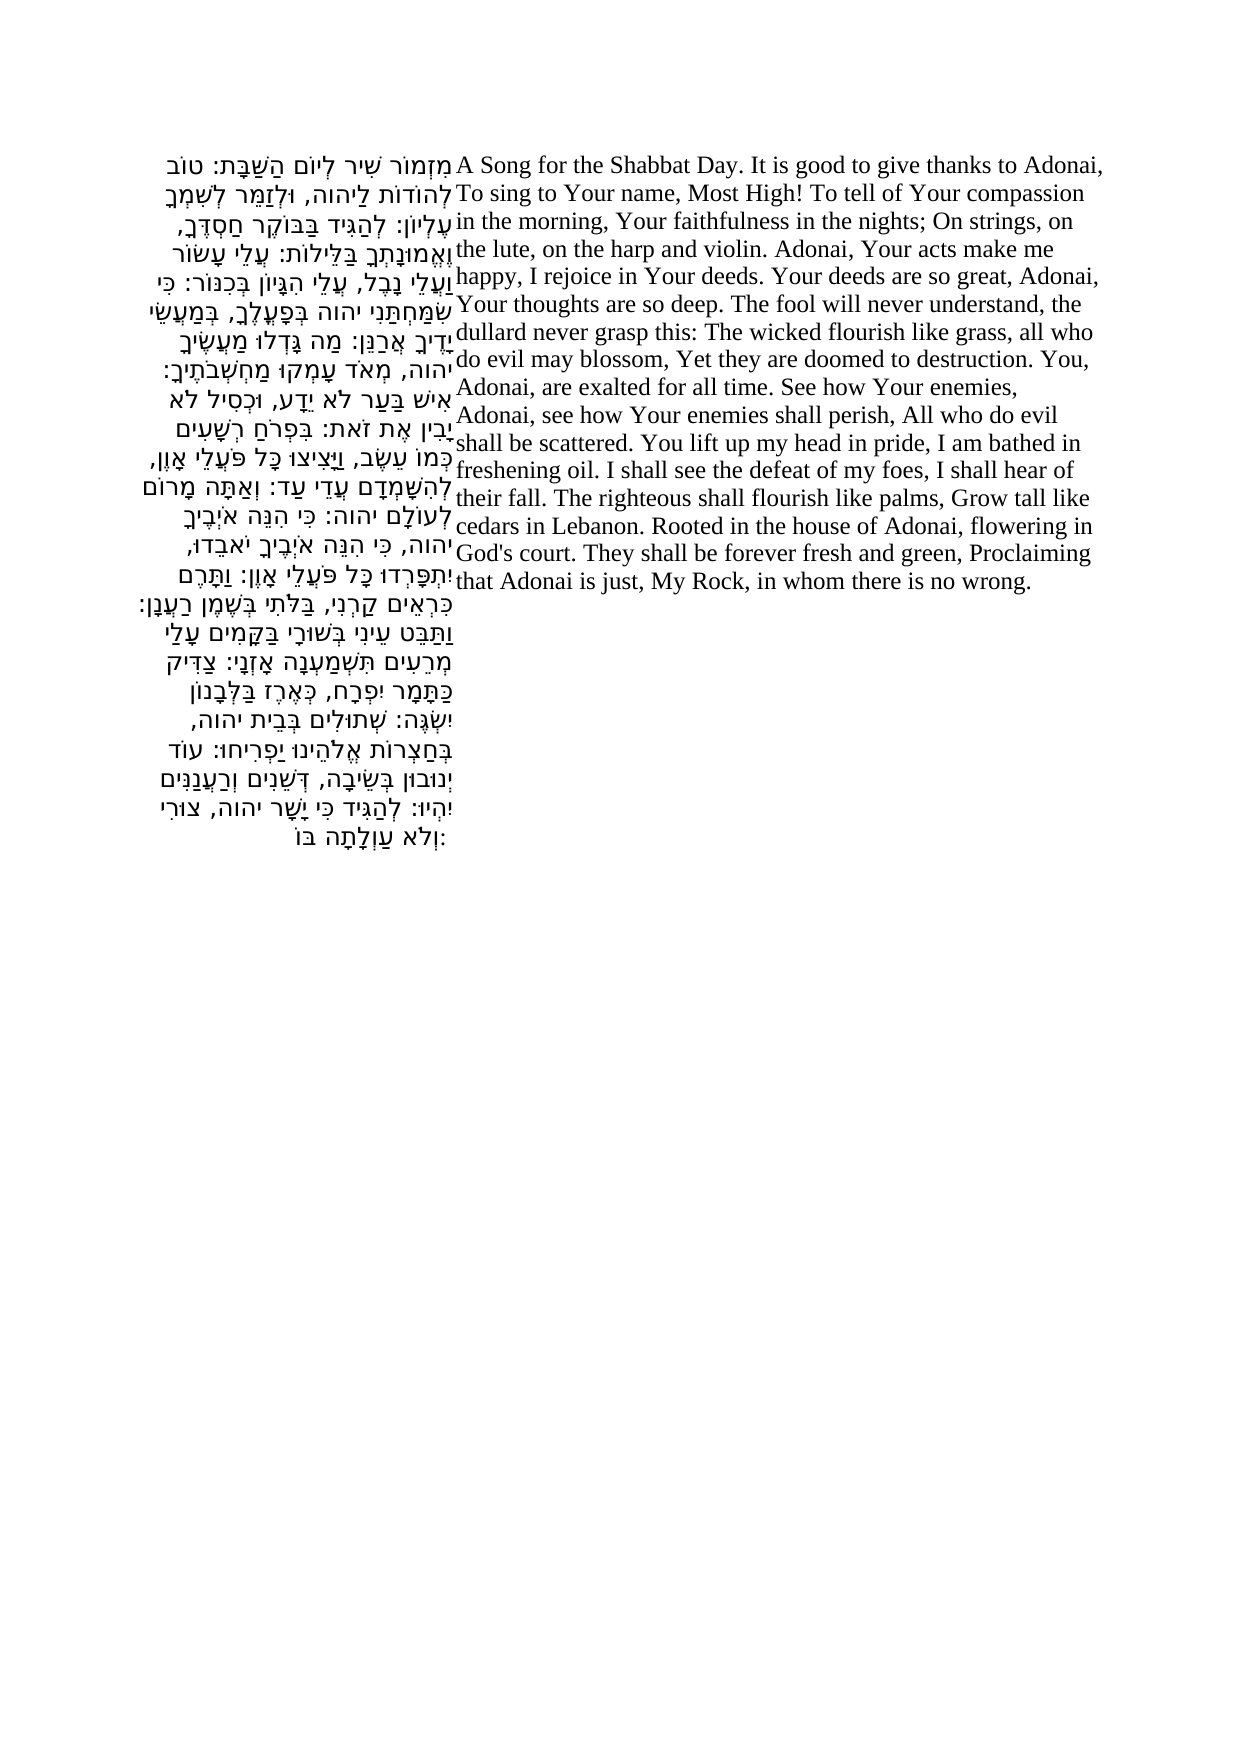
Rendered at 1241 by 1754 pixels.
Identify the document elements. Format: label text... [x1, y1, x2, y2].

table_cell מִזְמוֹר שִׁיר לְיוֹם הַשַּׁבָּת: טוֹב לְהוֹדוֹת לַיהוה, וּלְזַמֵּר לְשִׁמְךָ עֶלְיוֹן: לְהַגִּיד בַּבּוֹקֶר חַסְדֶּךָ, וֶאֱמוּנָתְךָ בַּלֵּילוֹת: עֲלֵי עָשׂוֹר וַעֲלֵי נָבֶל, עֲלֵי הִגָּיוֹן בְּכִנּוֹר: כִּי שִׂמַּחְתַּנִי יהוה בְּפָעֳלֶךָ, בְּמַעֲשֵׂי יָדֶיךָ אֲרַנֵּן: מַה גָּדְלוּ מַעֲשֶׂיךָ יהוה, מְאֹד עָמְקוּ מַחְשְׁבֹתֶיךָ: אִישׁ בַּעַר לֹא יֵדָע, וּכְסִיל לֹא יָבִין אֶת זֹאת: בִּפְרֹחַ רְשָׁעִים כְּמוֹ עֵשֶׂב, וַיָּצִיצוּ כָּל פֹּעֲלֵי אָוֶן, לְהִשָּׁמְדָם עֲדֵי עַד: וְאַתָּה מָרוֹם לְעוֹלָם יהוה: כִּי הִנֵּה אֹיְבֶיךָ יהוה, כִּי הִנֵּה אֹיְבֶיךָ יֹאבֵדוּ, יִתְפָּרְדוּ כָּל פֹּעֲלֵי אָוֶן: וַתָּרֶם כִּרְאֵים קַרְנִי, בַּלֹּתִי בְּשֶׁמֶן רַעֲנָן: וַתַּבֵּט עֵינִי בְּשׁוּרָי בַּקָּמִים עָלַי מְרֵעִים תִּשְׁמַעְנָה אָזְנָי: צַדִּיק כַּתָּמָר יִפְרָח, כְּאֶרֶז בַּלְּבָנוֹן יִשְׂגֶּה: שְׁתוּלִים בְּבֵית יהוה, בְּחַצְרוֹת אֱלֹהֵינוּ יַפְרִיחוּ: עוֹד יְנוּבוּן בְּשֵׂיבָה, דְּשֵׁנִים וְרַעֲנַנִּים יִהְיוּ: לְהַגִּיד כִּי יָשָׁר יהוה, צוּרִי וְלֹא עַוְלָתָה בּוֹ: [135, 150, 454, 853]
table_cell A Song for the Shabbat Day. It is good to give thanks to Adonai, To sing to Your name, Most High! To tell of Your compassion in the morning, Your faithfulness in the nights; On strings, on the lute, on the harp and violin. Adonai, Your acts make me happy, I rejoice in Your deeds. Your deeds are so great, Adonai, Your thoughts are so deep. The fool will never understand, the dullard never grasp this: The wicked flourish like grass, all who do evil may blossom, Yet they are doomed to destruction. You, Adonai, are exalted for all time. See how Your enemies, Adonai, see how Your enemies shall perish, All who do evil shall be scattered. You lift up my head in pride, I am bathed in freshening oil. I shall see the defeat of my foes, I shall hear of their fall. The righteous shall flourish like palms, Grow tall like cedars in Lebanon. Rooted in the house of Adonai, flowering in God's court. They shall be forever fresh and green, Proclaiming that Adonai is just, My Rock, in whom there is no wrong. [454, 150, 1105, 853]
